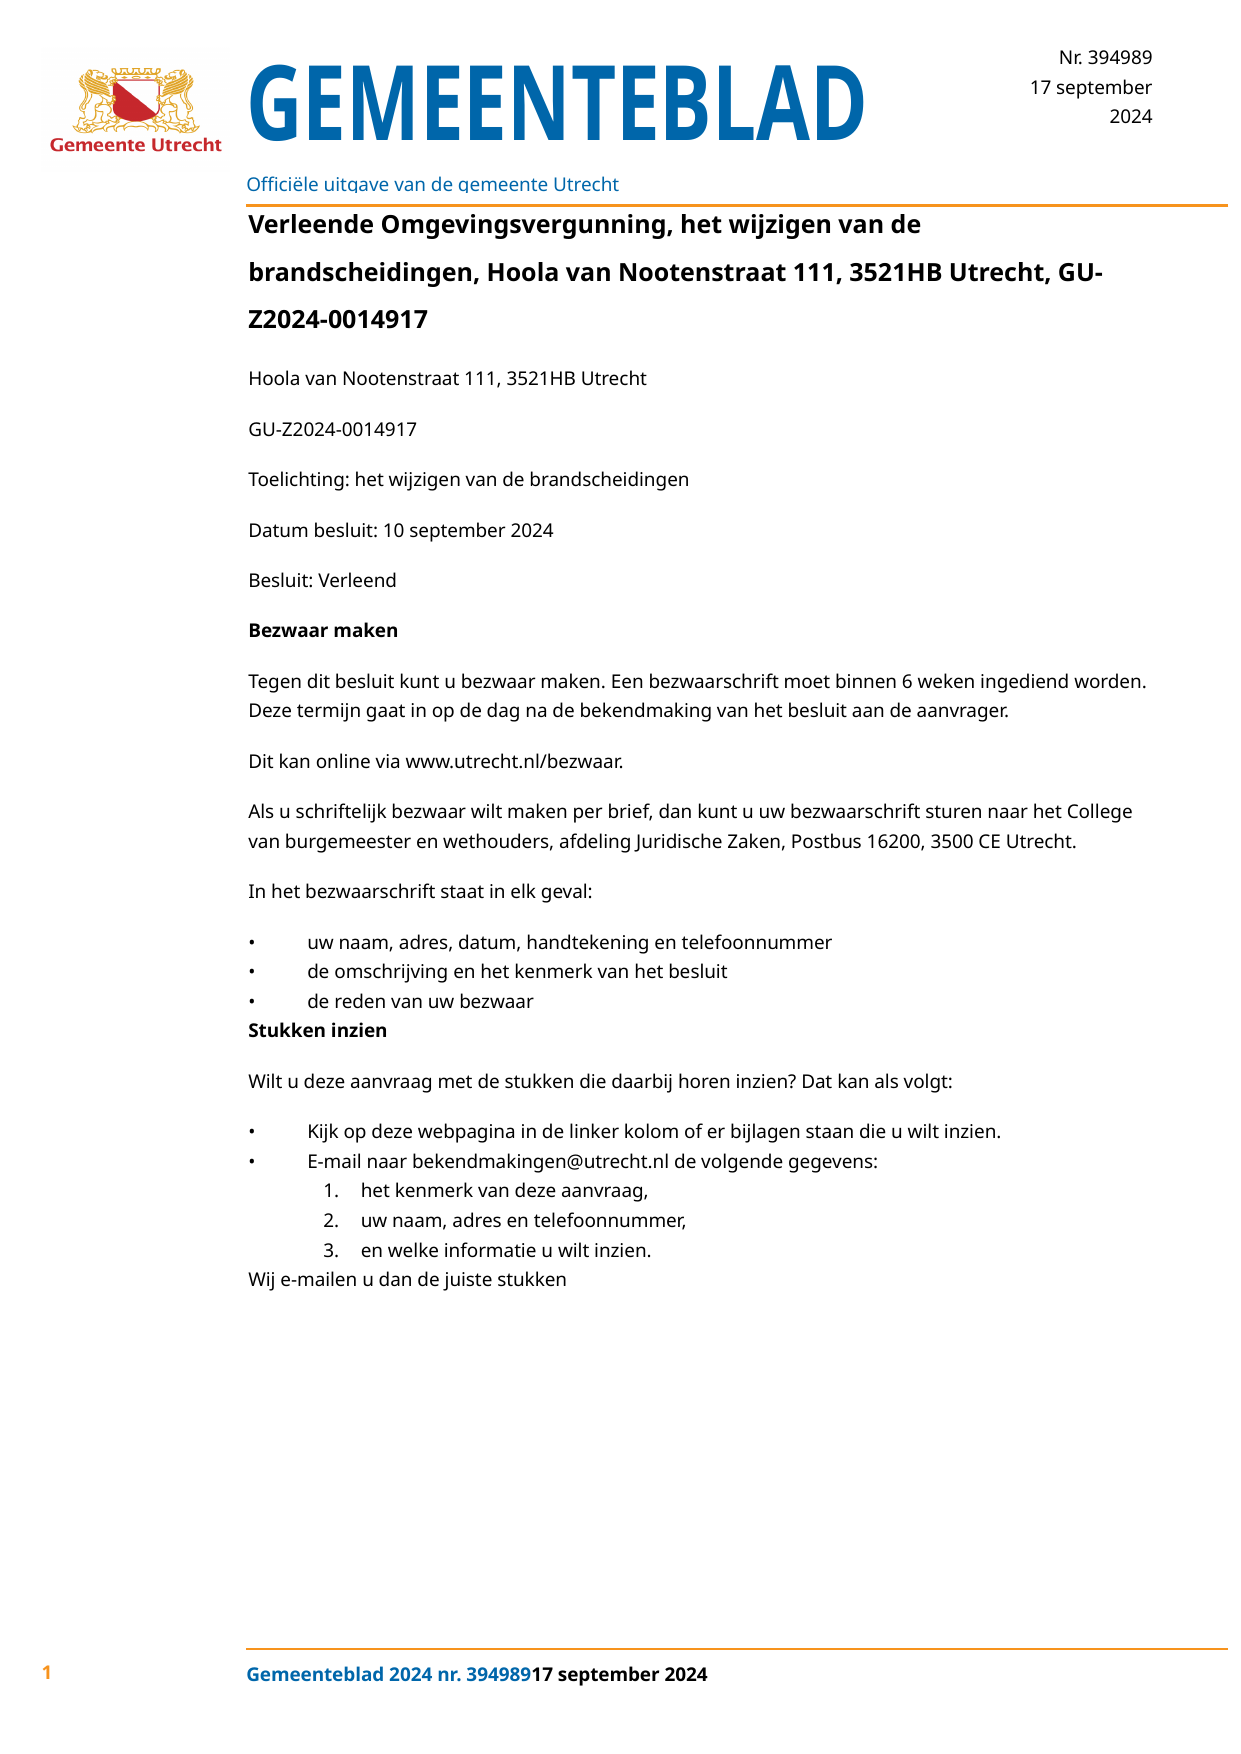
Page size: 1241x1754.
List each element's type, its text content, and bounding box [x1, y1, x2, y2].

list de omschrijving en het kenmerk van het besluit [248, 958, 1152, 984]
text Bezwaar maken [248, 618, 1152, 643]
list uw naam, adres, datum, handtekening en telefoonnummer [248, 929, 1152, 954]
list het kenmerk van deze aanvraag, [323, 1178, 1152, 1203]
text Toelichting: het wijzigen van de brandscheidingen [248, 466, 1152, 492]
text Datum besluit: 10 september 2024 [248, 517, 1152, 542]
text Besluit: Verleend [248, 567, 1152, 593]
text Wilt u deze aanvraag met de stukken die daarbij horen inzien? Dat kan als volgt: [248, 1068, 1152, 1094]
list Kijk op deze webpagina in de linker kolom of er bijlagen staan die u wilt inzien. [248, 1118, 1152, 1144]
text Hoola van Nootenstraat 111, 3521HB Utrecht [248, 366, 1152, 391]
text GU-Z2024-0014917 [248, 416, 1152, 442]
text Als u schriftelijk bezwaar wilt maken per brief, dan kunt u uw bezwaarschrift sturen naar het College van burgemeester en wethouders, afdeling Juridische Zaken, Postbus 16200, 3500 CE Utrecht. [248, 798, 1152, 854]
list en welke informatie u wilt inzien. [323, 1237, 1152, 1262]
text Tegen dit besluit kunt u bezwaar maken. Een bezwaarschrift moet binnen 6 weken ingediend worden. Deze termijn gaat in op de dag na de bekendmaking van het besluit aan de aanvrager. [248, 668, 1152, 723]
picture [41, 47, 231, 172]
list de reden van uw bezwaar [248, 988, 1152, 1014]
text Dit kan online via www.utrecht.nl/bezwaar. [248, 748, 1152, 774]
text Wij e-mailen u dan de juiste stukken [248, 1266, 1152, 1292]
text Verleende Omgevingsvergunning, het wijzigen van de brandscheidingen, Hoola van Nootenstraat 111, 3521HB Utrecht, GU-Z2024-0014917 [248, 207, 1152, 336]
text Stukken inzien [248, 1018, 1152, 1043]
text In het bezwaarschrift staat in elk geval: [248, 878, 1152, 904]
list uw naam, adres en telefoonnummer, [323, 1207, 1152, 1233]
list E-mail naar bekendmakingen@utrecht.nl de volgende gegevens: [248, 1148, 1152, 1174]
